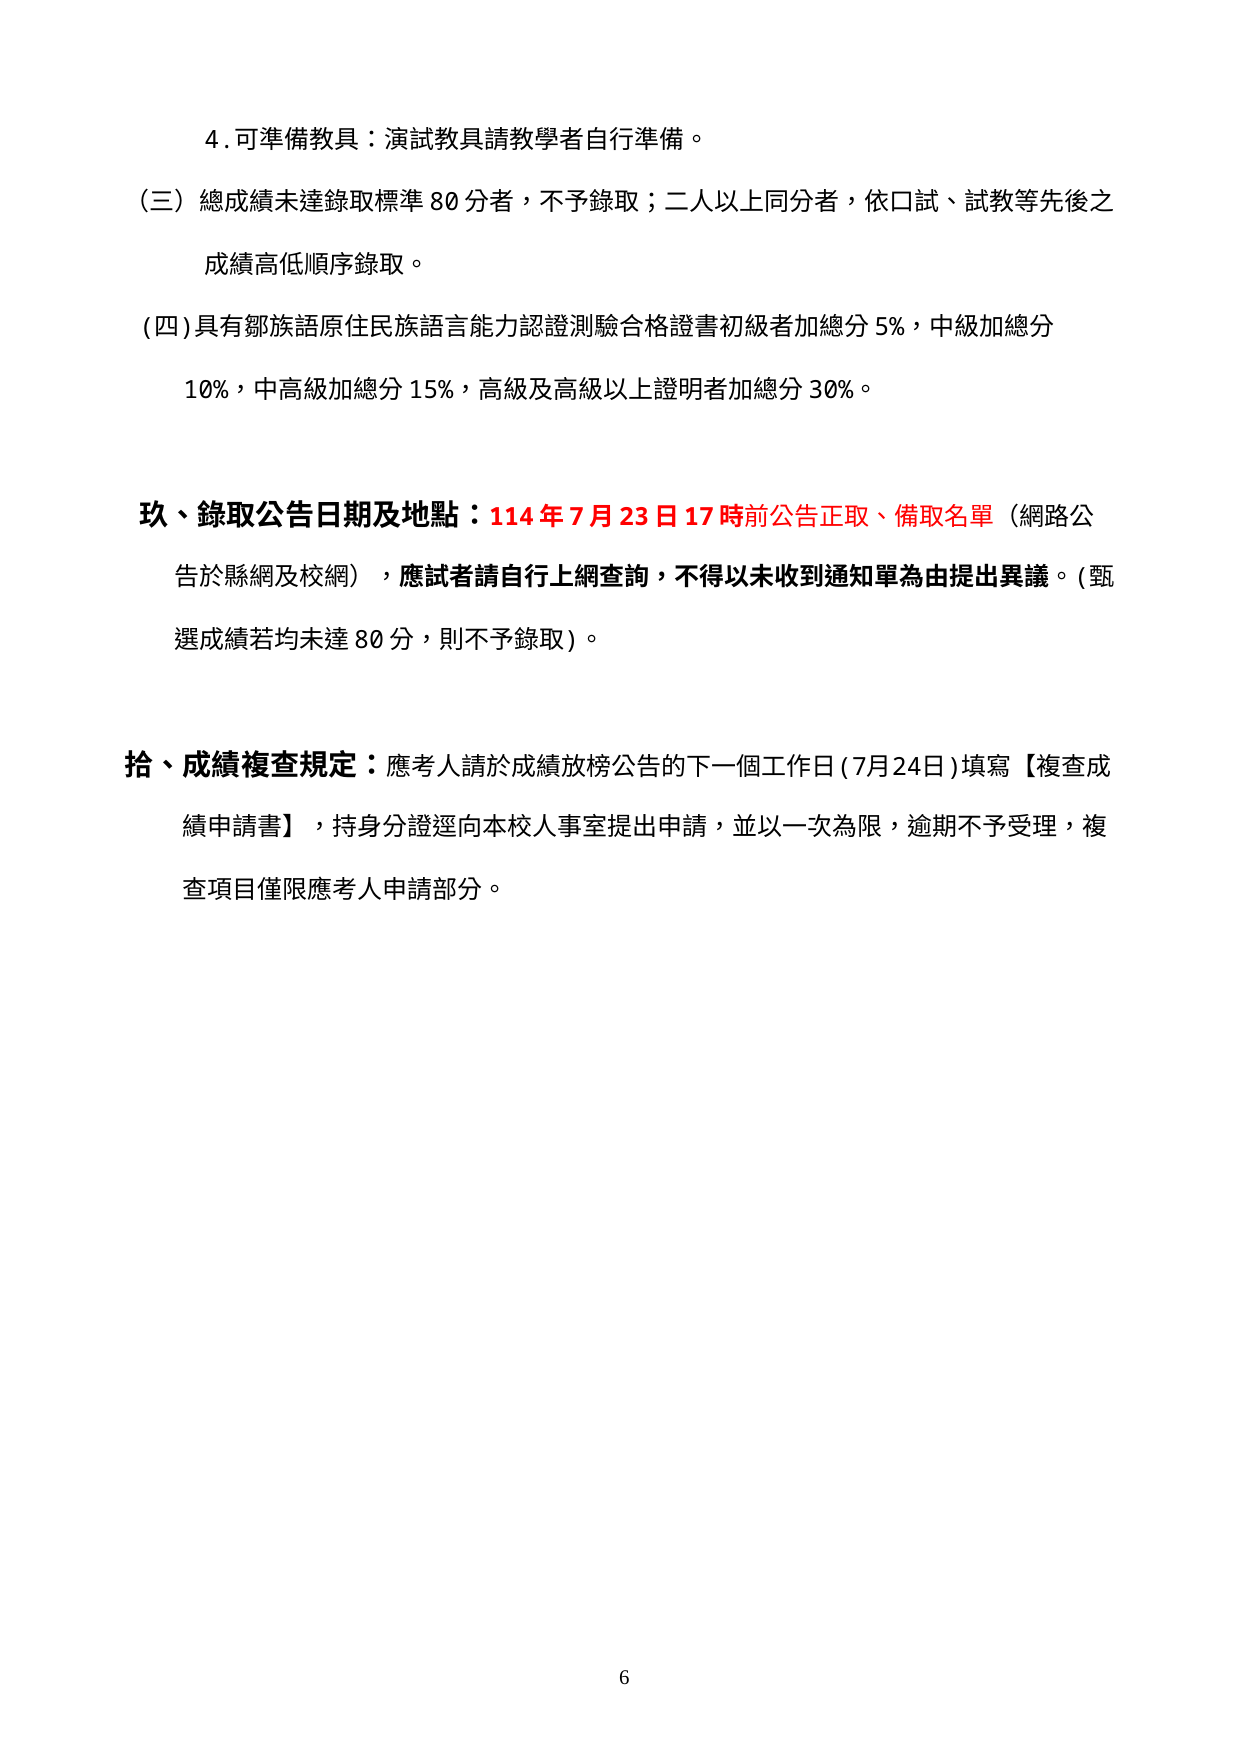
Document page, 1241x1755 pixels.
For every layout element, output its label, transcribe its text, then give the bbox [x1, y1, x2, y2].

text (四)具有鄒族語原住民族語言能力認證測驗合格證書初級者加總分5%，中級加總分10%，中高級加總分15%，高級及高級以上證明者加總分30%。 [124, 283, 1116, 408]
text 玖、錄取公告日期及地點：114年7月23日17時前公告正取、備取名單（網路公告於縣網及校網），應試者請自行上網查詢，不得以未收到通知單為由提出異議。(甄選成績若均未達80分，則不予錄取)。 [139, 471, 1116, 658]
text 4.可準備教具：演試教具請教學者自行準備。 [124, 96, 1116, 158]
text （三）總成績未達錄取標準80分者，不予錄取；二人以上同分者，依口試、試教等先後之 成績高低順序錄取。 [124, 158, 1116, 283]
text 拾、成績複查規定：應考人請於成績放榜公告的下一個工作日(7月24日)填寫【複查成績申請書】，持身分證逕向本校人事室提出申請，並以一次為限，逾期不予受理，複查項目僅限應考人申請部分。 [124, 721, 1116, 908]
